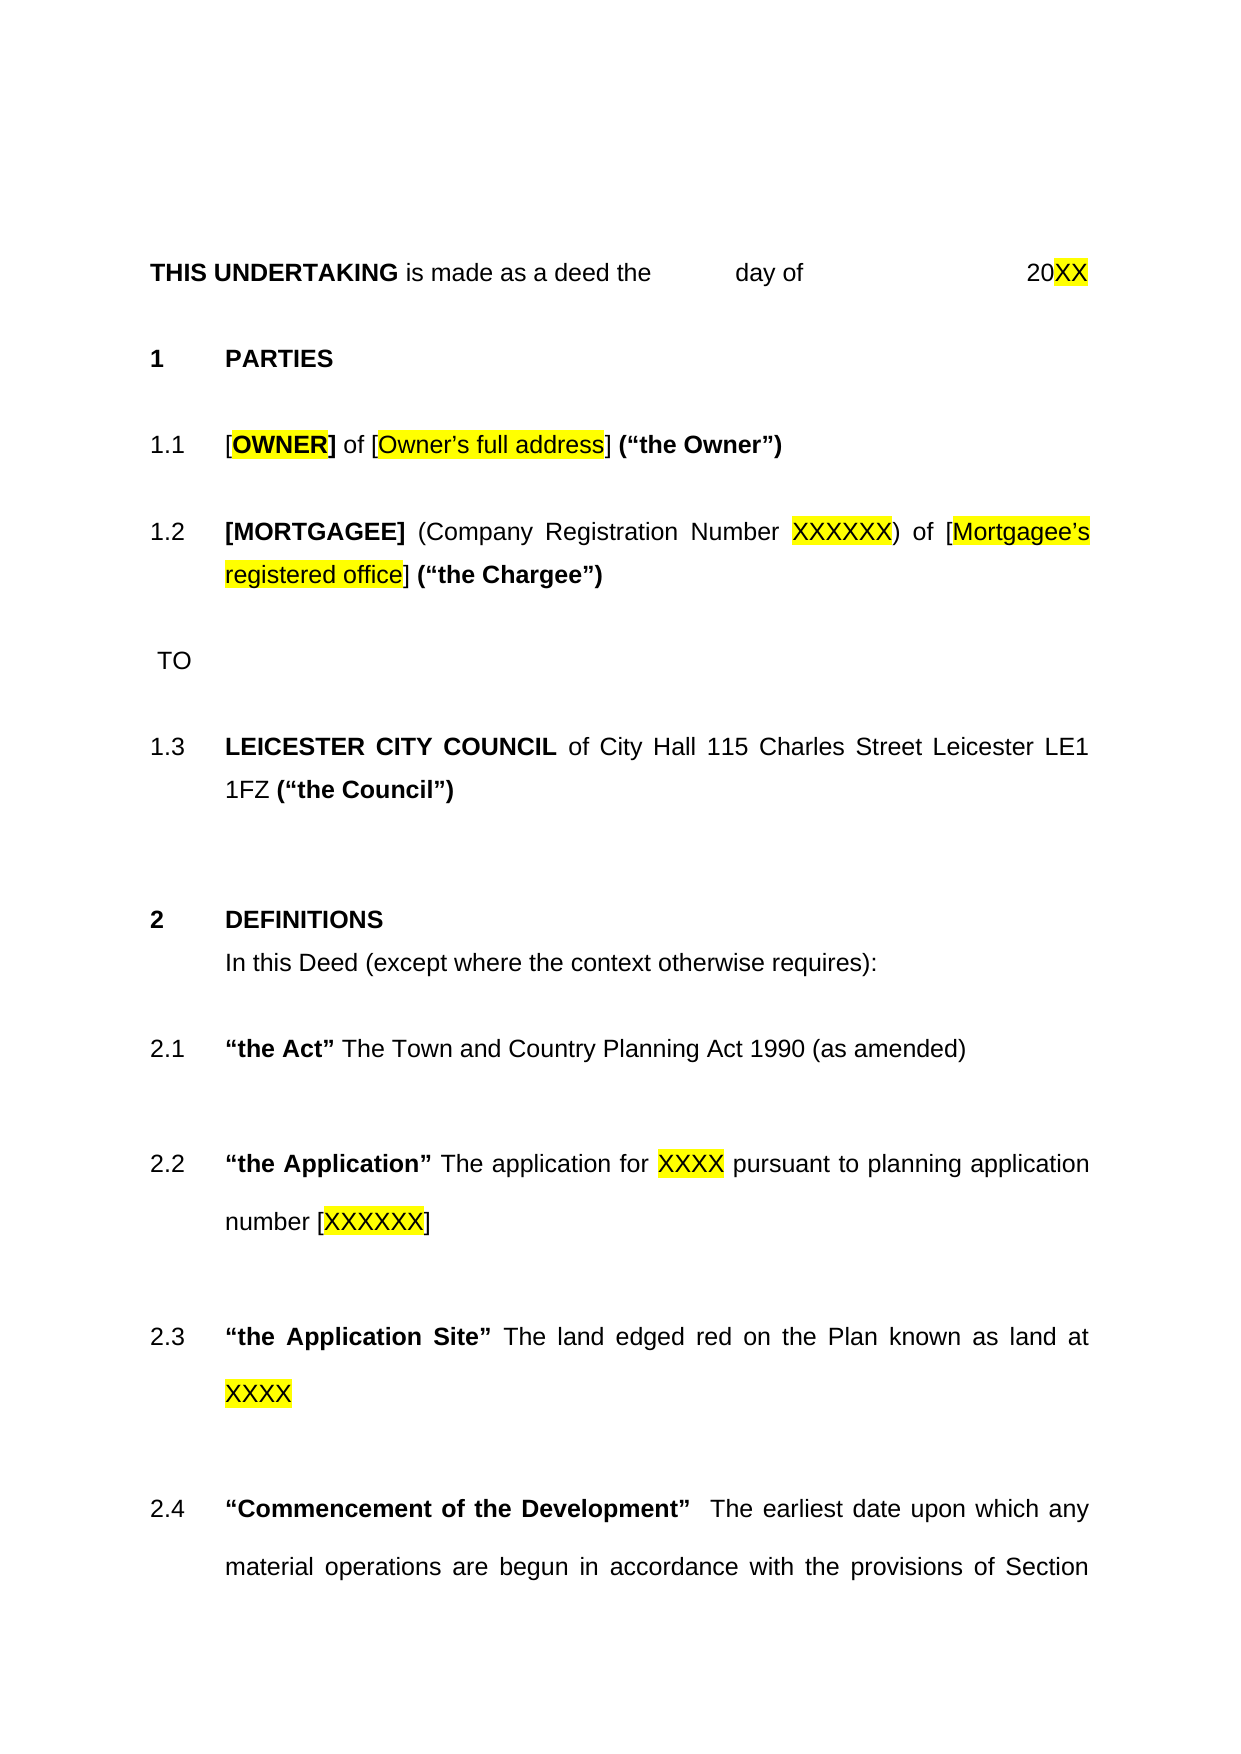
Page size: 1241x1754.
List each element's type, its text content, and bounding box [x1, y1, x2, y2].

text 1 PARTIES [150, 344, 1090, 373]
text 2.1 “the Act” The Town and Country Planning Act 1990 (as amended) [150, 1034, 1090, 1063]
text 2.4 “Commencement of the Development” The earliest date upon which any material operations are begun in accordance with the provisions of Section [150, 1494, 1090, 1580]
text 1.1 [OWNER] of [Owner’s full address] (“the Owner”) [150, 430, 1090, 459]
text 1.3 LEICESTER CITY COUNCIL of City Hall 115 Charles Street Leicester LE1 1FZ (“the Council”) [150, 732, 1090, 804]
text 1.2 [MORTGAGEE] (Company Registration Number XXXXXX) of [Mortgagee’s registered office] (“the Chargee”) [150, 516, 1090, 588]
text TO [150, 646, 1090, 674]
text 2.3 “the Application Site” The land edged red on the Plan known as land at XXXX [150, 1321, 1090, 1408]
text 2 DEFINITIONS [150, 904, 1090, 933]
text THIS UNDERTAKING is made as a deed the day of 20XX [150, 258, 1090, 286]
text In this Deed (except where the context otherwise requires): [150, 948, 1090, 976]
text 2.2 “the Application” The application for XXXX pursuant to planning application number [XXXXXX] [150, 1149, 1090, 1235]
